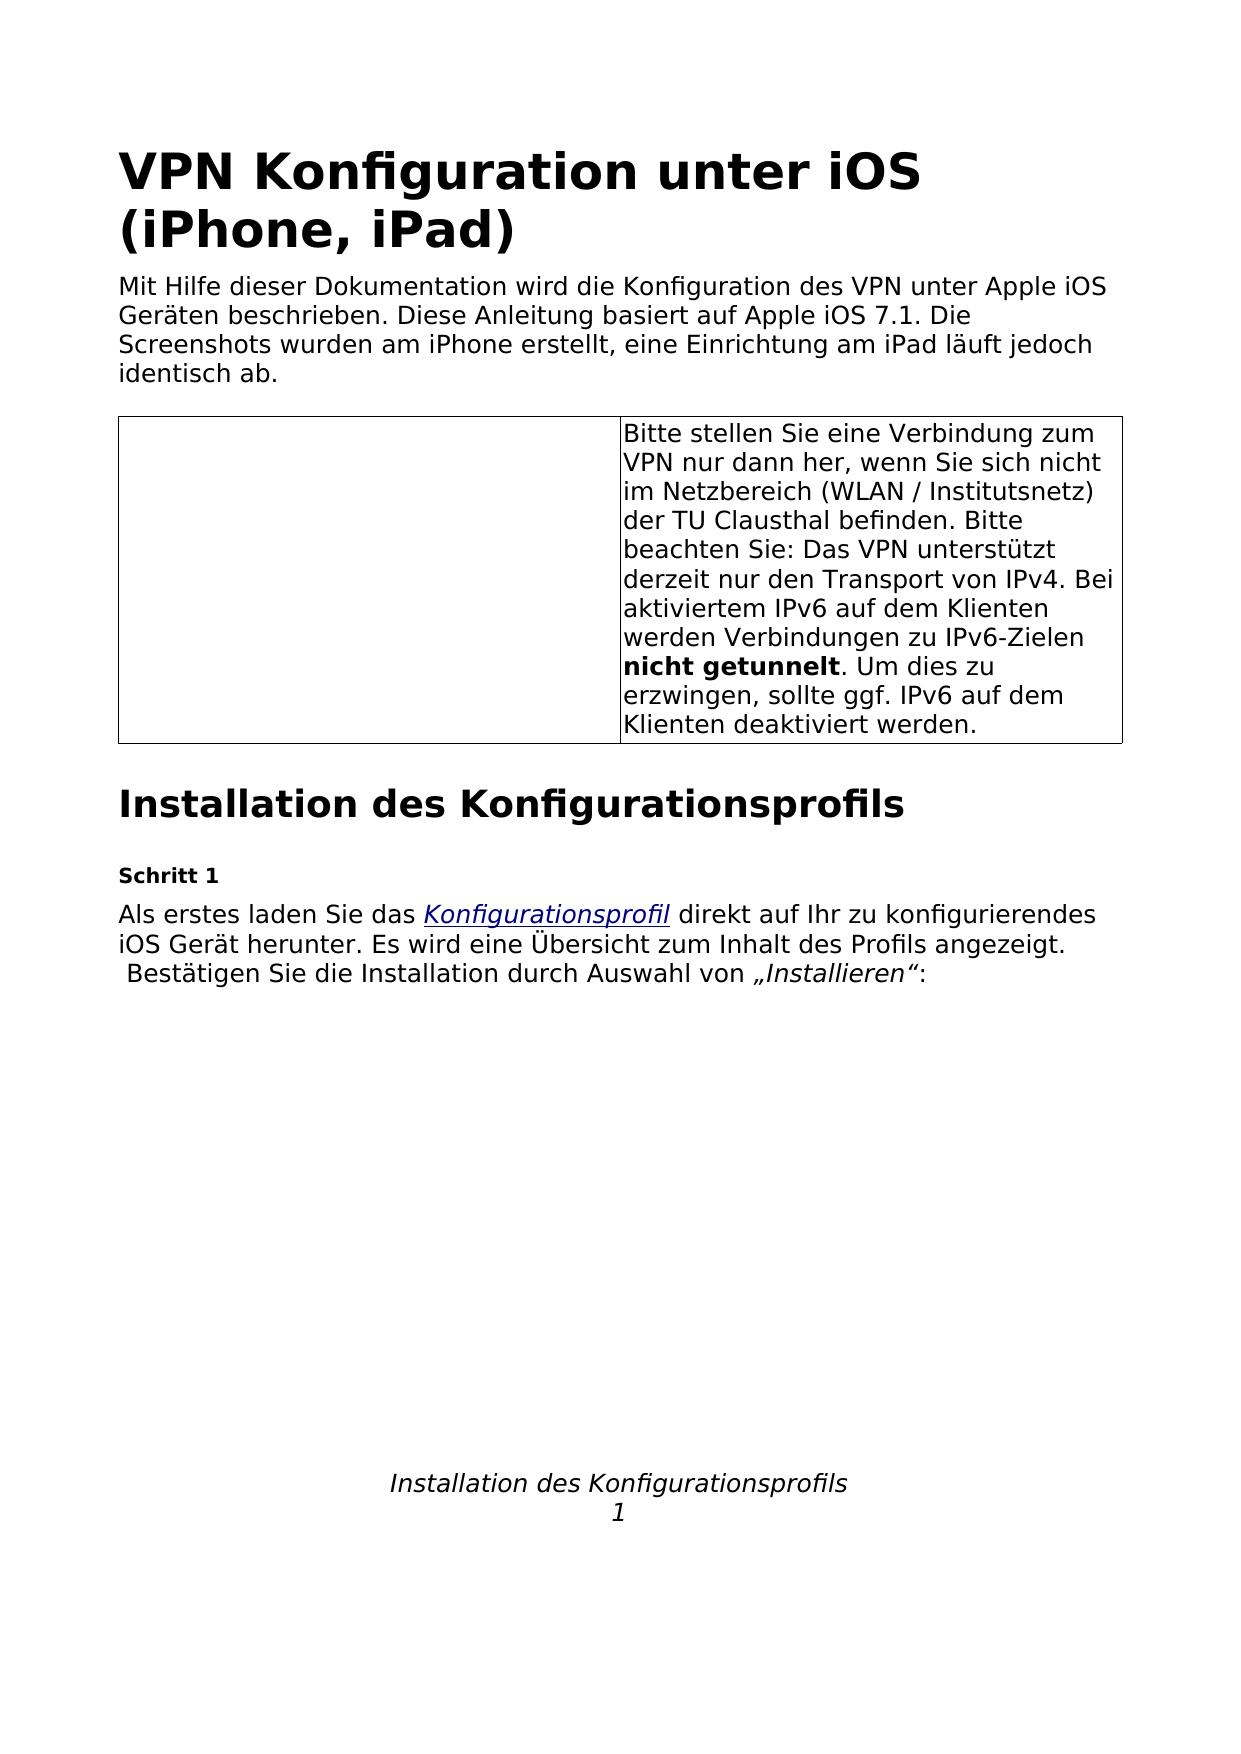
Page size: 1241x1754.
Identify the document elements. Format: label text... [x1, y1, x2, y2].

subtitle Schritt 1 [118, 864, 1122, 888]
table_header [119, 417, 620, 743]
text Mit Hilfe dieser Dokumentation wird die Konfiguration des VPN unter Apple iOS Geräten beschrieben. Diese Anleitung basiert auf Apple iOS 7.1. Die Screenshots wurden am iPhone erstellt, eine Einrichtung am iPad läuft jedoch identisch ab. [118, 272, 1122, 389]
text Als erstes laden Sie das Konfigurationsprofil direkt auf Ihr zu konfigurierendes iOS Gerät herunter. Es wird eine Übersicht zum Inhalt des Profils angezeigt. Bestätigen Sie die Installation durch Auswahl von „Installieren“: [118, 901, 1122, 988]
text Installation des Konfigurationsprofils 1 [386, 1013, 854, 1528]
subtitle VPN Konfiguration unter iOS (iPhone, iPad) [118, 143, 1122, 259]
table_header Bitte stellen Sie eine Verbindung zum VPN nur dann her, wenn Sie sich nicht im Netzbereich (WLAN / Institutsnetz) der TU Clausthal befinden. Bitte beachten Sie: Das VPN unterstützt derzeit nur den Transport von IPv4. Bei aktiviertem IPv6 auf dem Klienten werden Verbindungen zu IPv6-Zielen nicht getunnelt. Um dies zu erzwingen, sollte ggf. IPv6 auf dem Klienten deaktiviert werden. [621, 417, 1122, 743]
subtitle Installation des Konfigurationsprofils [118, 783, 1122, 826]
